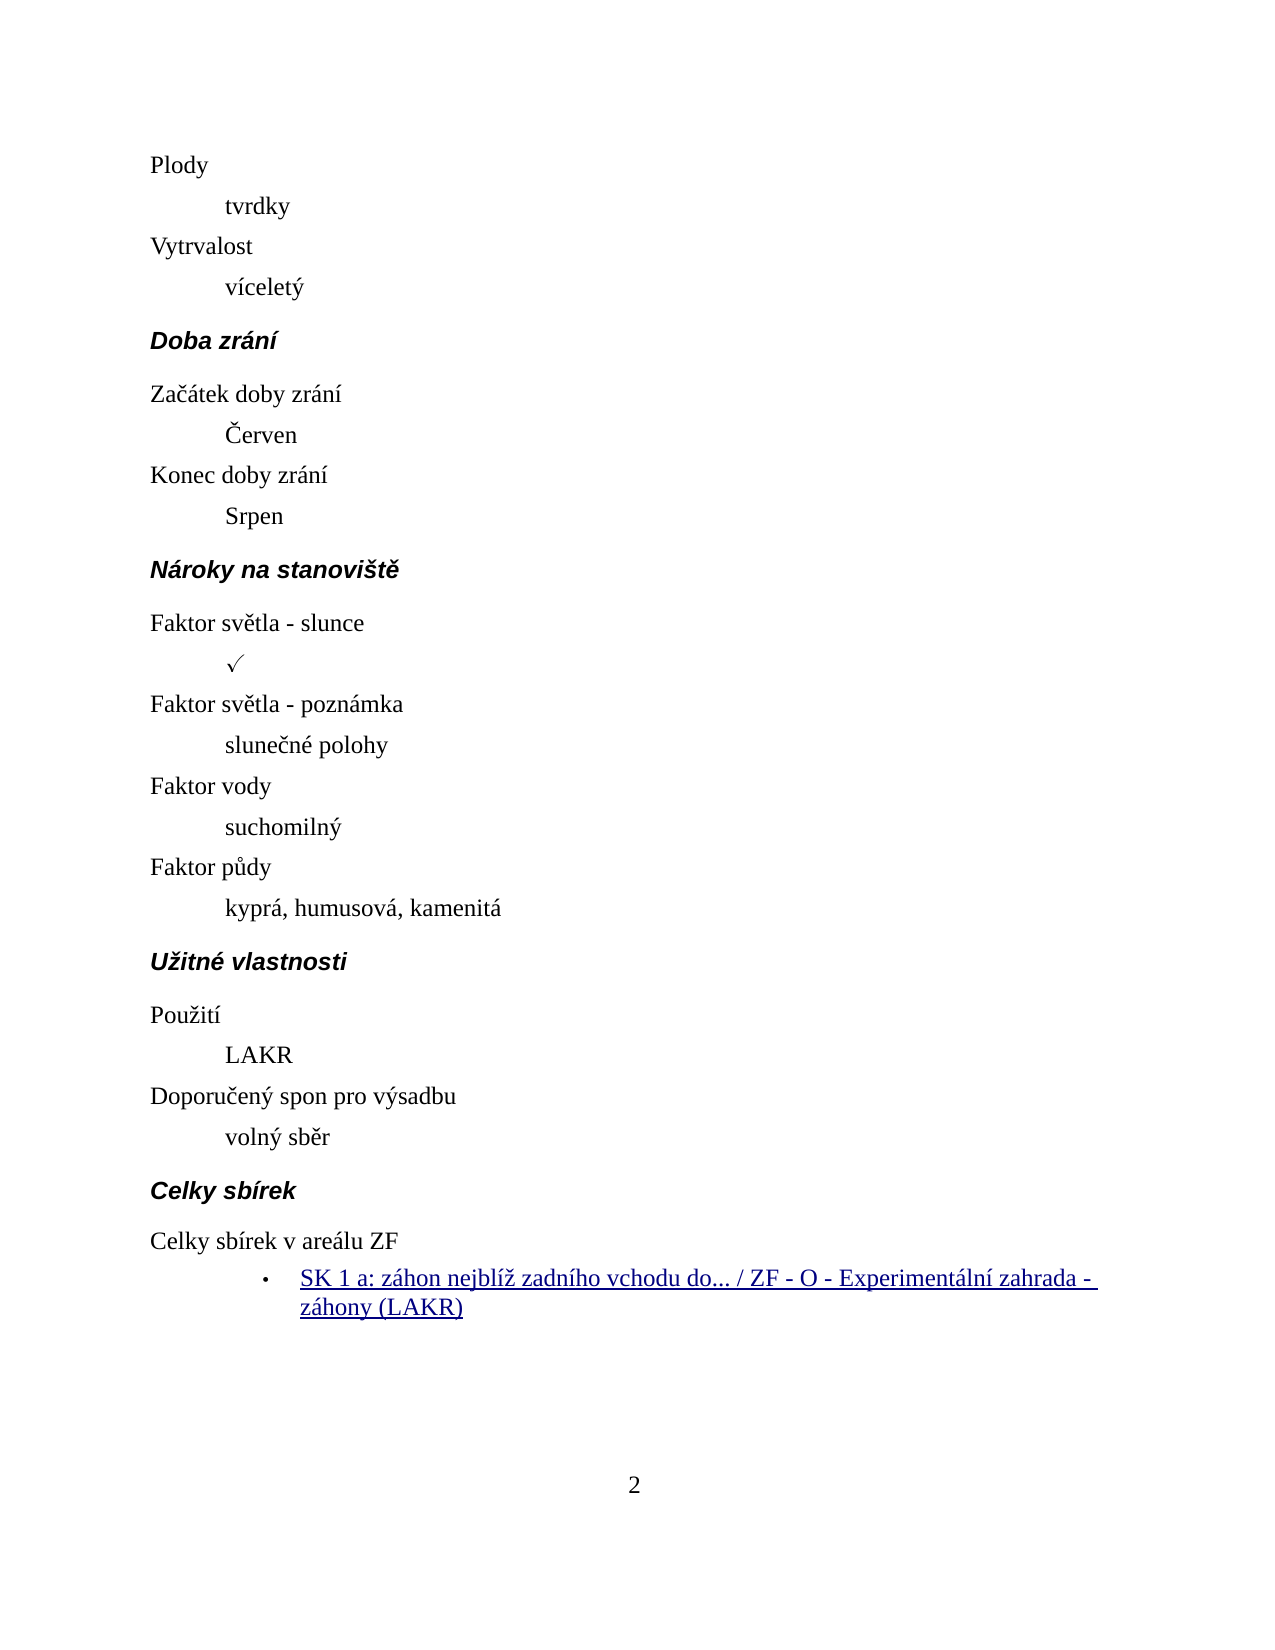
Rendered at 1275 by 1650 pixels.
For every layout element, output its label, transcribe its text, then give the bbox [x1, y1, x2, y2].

text LAKR [225, 1041, 1125, 1069]
text volný sběr [225, 1122, 1125, 1151]
list SK 1 a: záhon nejblíž zadního vchodu do... / ZF - O - Experimentální zahrada - záhony (LAKR) [262, 1263, 1125, 1321]
subtitle Celky sbírek [150, 1176, 1125, 1204]
text Začátek doby zrání [150, 379, 1125, 408]
text Konec doby zrání [150, 460, 1125, 489]
text Faktor světla - poznámka [150, 689, 1125, 718]
text Faktor vody [150, 771, 1125, 799]
text suchomilný [225, 812, 1125, 840]
text Srpen [225, 501, 1125, 530]
text ✓ [225, 649, 1125, 677]
subtitle Nároky na stanoviště [150, 555, 1125, 583]
text Červen [225, 420, 1125, 448]
text Plody [150, 150, 1125, 179]
text kyprá, humusová, kamenitá [225, 893, 1125, 922]
text Faktor půdy [150, 852, 1125, 881]
text slunečné polohy [225, 730, 1125, 759]
text Použití [150, 1000, 1125, 1028]
text Faktor světla - slunce [150, 608, 1125, 637]
subtitle Doba zrání [150, 326, 1125, 354]
text Vytrvalost [150, 231, 1125, 260]
subtitle Užitné vlastnosti [150, 947, 1125, 975]
text Doporučený spon pro výsadbu [150, 1081, 1125, 1110]
text tvrdky [225, 191, 1125, 219]
text Celky sbírek v areálu ZF [150, 1226, 1125, 1254]
text víceletý [225, 272, 1125, 301]
